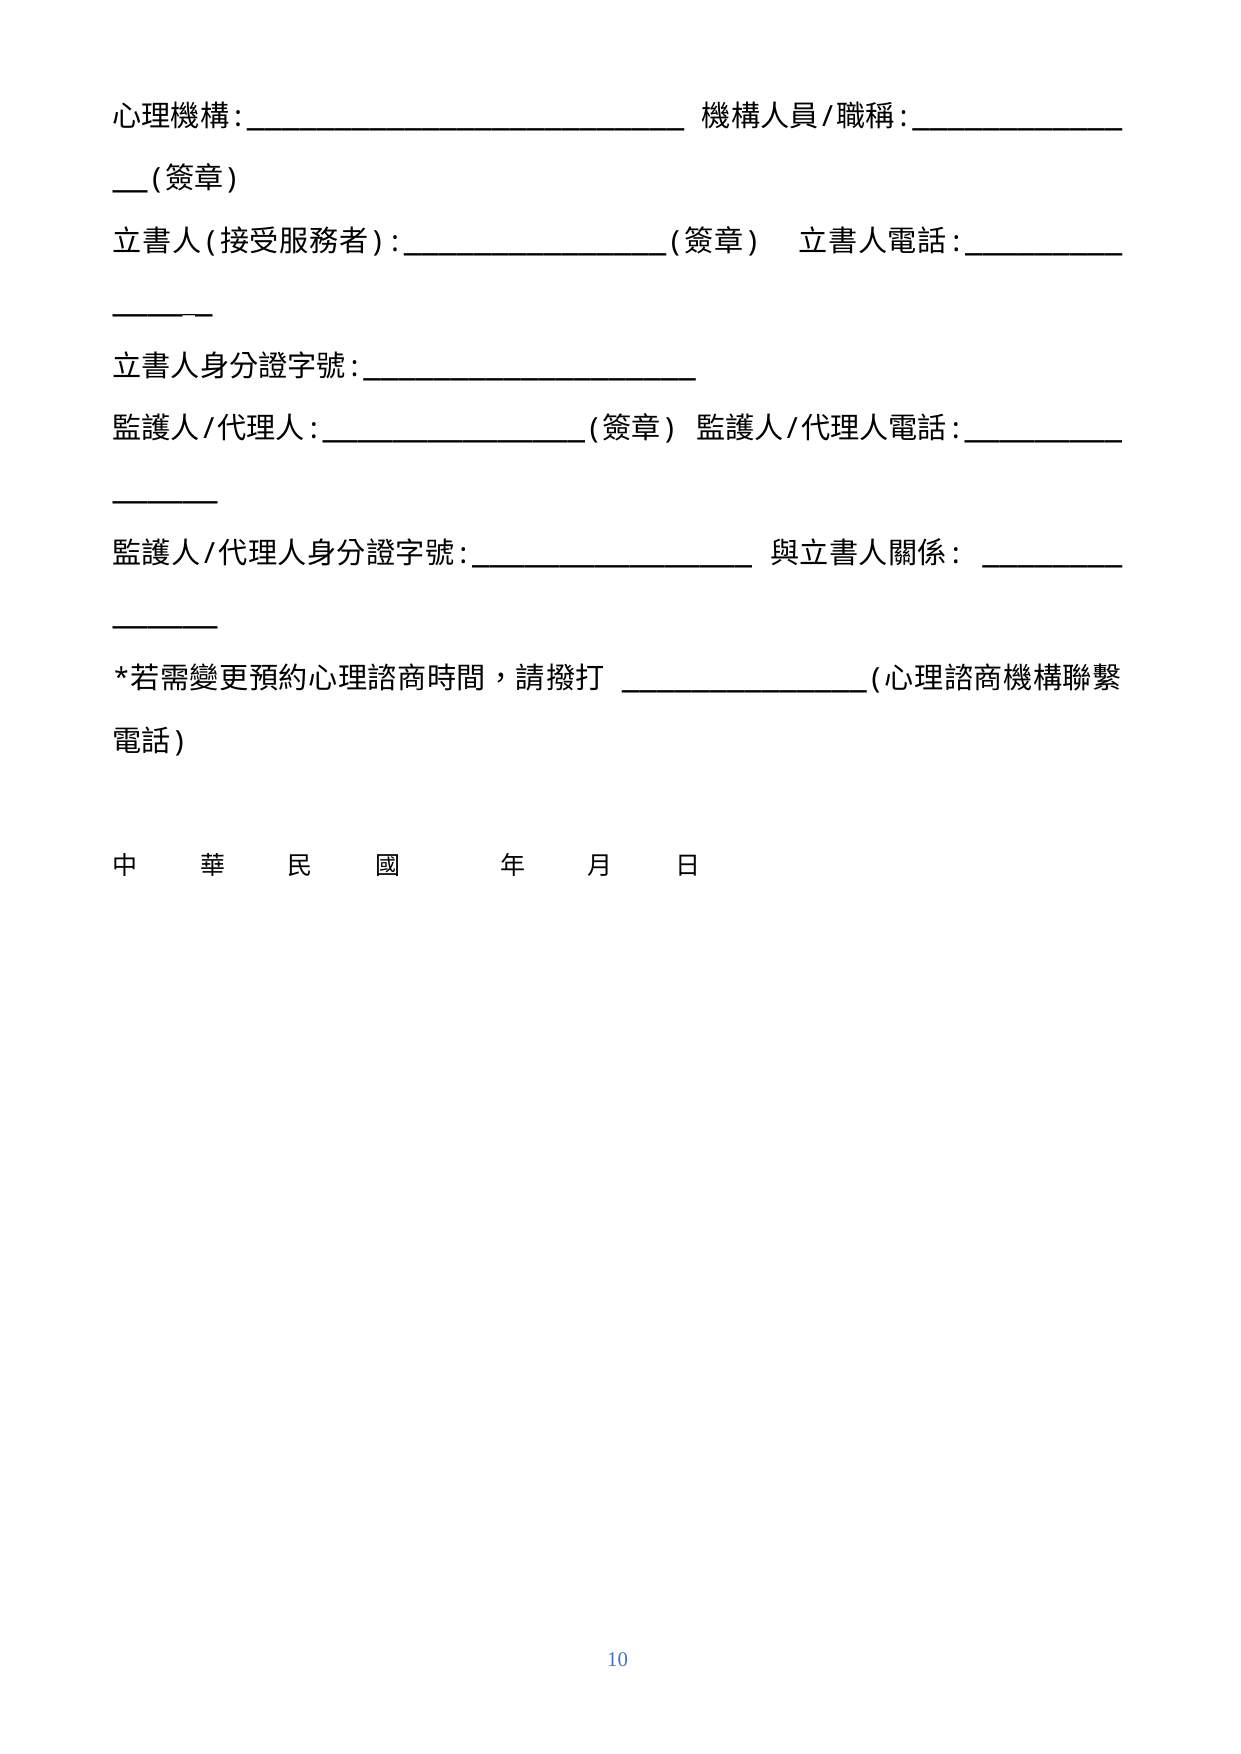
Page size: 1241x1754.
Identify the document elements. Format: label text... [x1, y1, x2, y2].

text 監護人/代理人:_______________(簽章) 監護人/代理人電話:_______________ [112, 384, 1122, 509]
text 中 華 民 國 年 月 日 [112, 822, 1122, 884]
text 立書人身分證字號:___________________ [112, 322, 1122, 384]
text *若需變更預約心理諮商時間，請撥打 ______________(心理諮商機構聯繫電話) [112, 634, 1122, 759]
text 心理機構:_________________________ 機構人員/職稱:______________(簽章) [112, 72, 1122, 197]
text 監護人/代理人身分證字號:________________ 與立書人關係: ______________ [112, 509, 1122, 634]
text 立書人(接受服務者):_______________(簽章) 立書人電話:_______________ [112, 197, 1122, 322]
